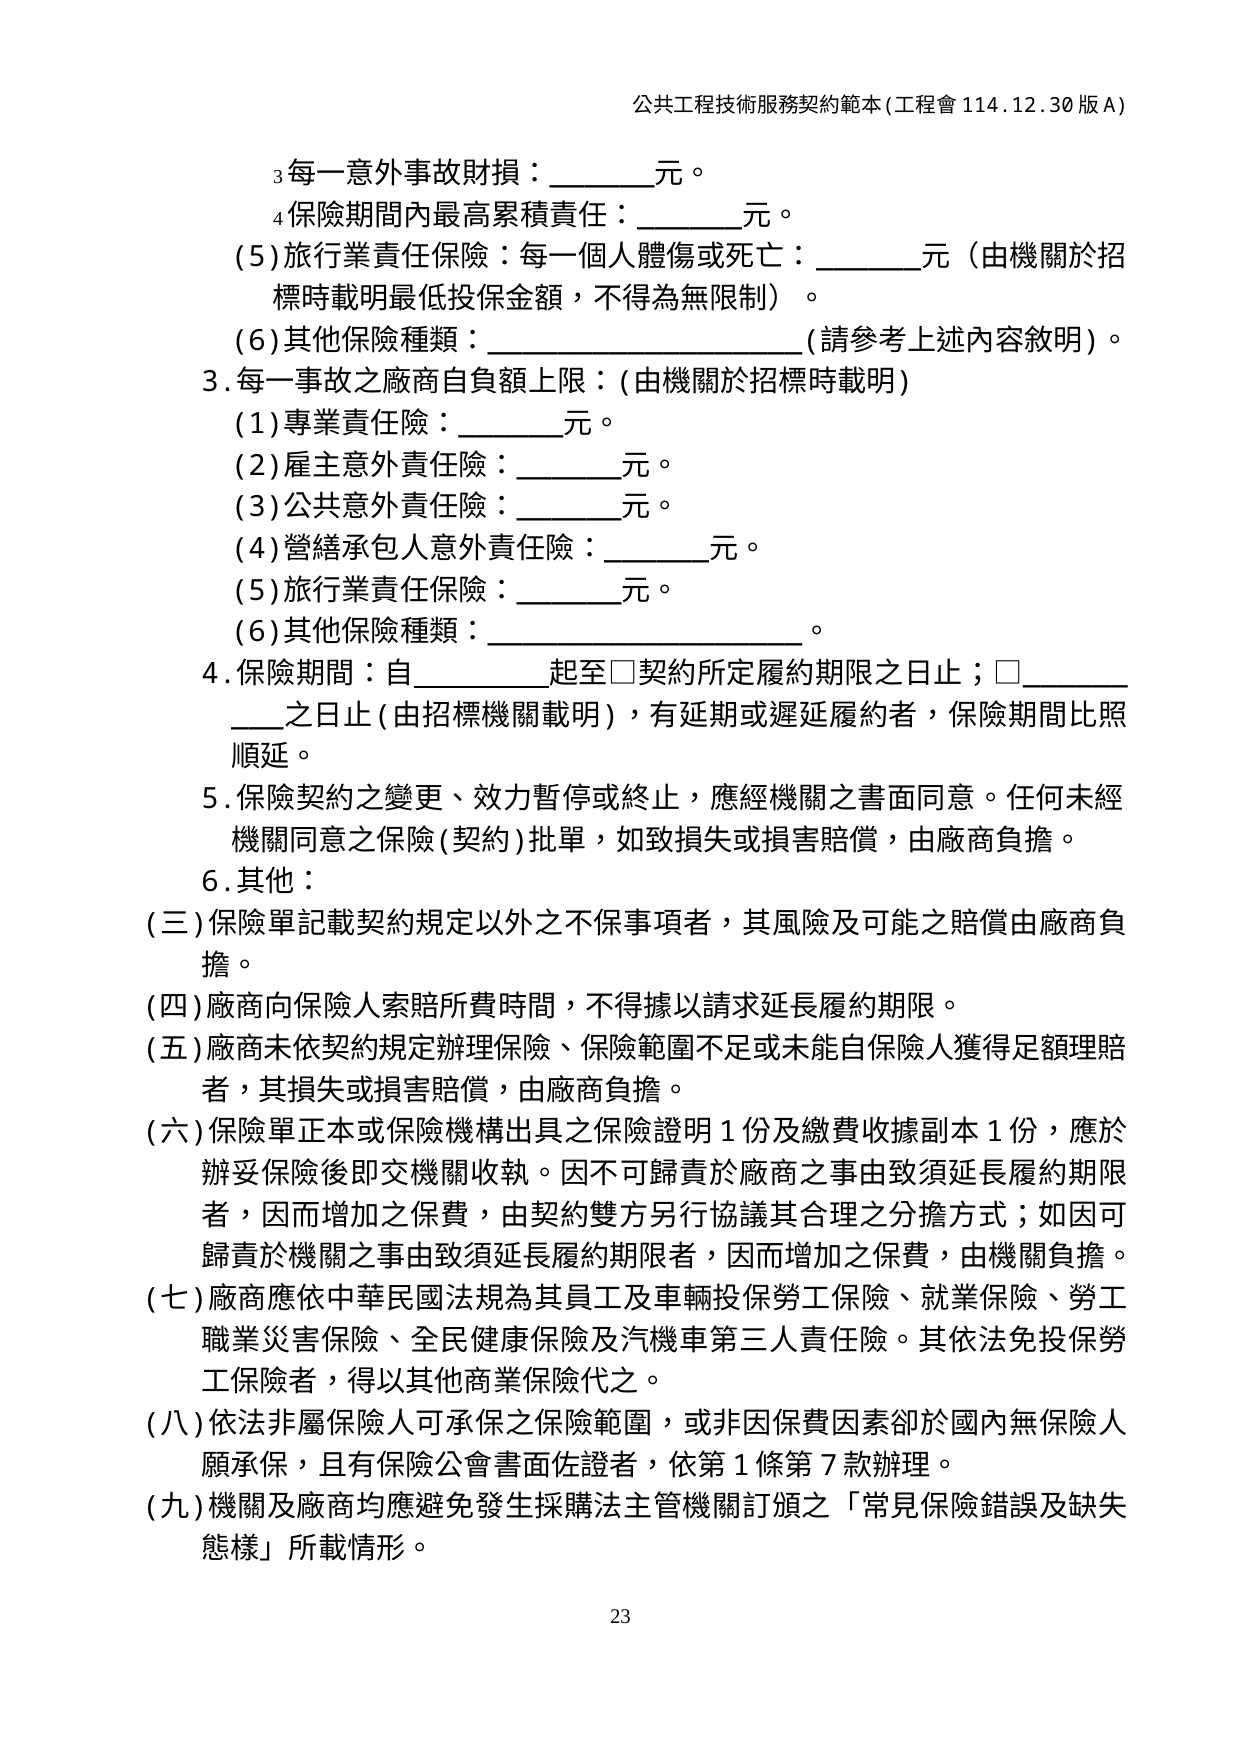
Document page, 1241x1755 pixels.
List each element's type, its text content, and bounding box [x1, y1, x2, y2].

text 3每一意外事故財損：______元。 [273, 150, 1128, 192]
text (五)廠商未依契約規定辦理保險、保險範圍不足或未能自保險人獲得足額理賠者，其損失或損害賠償，由廠商負擔。 [142, 1025, 1128, 1108]
text (八)依法非屬保險人可承保之保險範圍，或非因保費因素卻於國內無保險人願承保，且有保險公會書面佐證者，依第1條第7款辦理。 [142, 1400, 1128, 1483]
text (2)雇主意外責任險：______元。 [231, 442, 1128, 483]
text (九)機關及廠商均應避免發生採購法主管機關訂頒之「常見保險錯誤及缺失態樣」所載情形。 [142, 1483, 1128, 1567]
text (5)旅行業責任保險：每一個人體傷或死亡：______元（由機關於招標時載明最低投保金額，不得為無限制）。 [231, 233, 1128, 317]
text 5.保險契約之變更、效力暫停或終止，應經機關之書面同意。任何未經機關同意之保險(契約)批單，如致損失或損害賠償，由廠商負擔。 [201, 775, 1125, 858]
text (七)廠商應依中華民國法規為其員工及車輛投保勞工保險、就業保險、勞工職業災害保險、全民健康保險及汽機車第三人責任險。其依法免投保勞工保險者，得以其他商業保險代之。 [142, 1275, 1128, 1400]
text (六)保險單正本或保險機構出具之保險證明1份及繳費收據副本1份，應於辦妥保險後即交機關收執。因不可歸責於廠商之事由致須延長履約期限者，因而增加之保費，由契約雙方另行協議其合理之分擔方式；如因可歸責於機關之事由致須延長履約期限者，因而增加之保費，由機關負擔。 [142, 1108, 1128, 1275]
text (6)其他保險種類：__________________。 [231, 608, 1128, 650]
text (6)其他保險種類：__________________(請參考上述內容敘明)。 [231, 317, 1128, 358]
text 6.其他： [201, 858, 1125, 900]
text (1)專業責任險：______元。 [231, 400, 1128, 442]
text (3)公共意外責任險：______元。 [231, 483, 1128, 525]
text (三)保險單記載契約規定以外之不保事項者，其風險及可能之賠償由廠商負擔。 [142, 900, 1128, 983]
text (四)廠商向保險人索賠所費時間，不得據以請求延長履約期限。 [142, 983, 1128, 1025]
text 3.每一事故之廠商自負額上限：(由機關於招標時載明) [201, 358, 1128, 400]
text 4保險期間內最高累積責任：______元。 [273, 192, 1128, 233]
text 4.保險期間：自 起至□契約所定履約期限之日止；□_________之日止(由招標機關載明)，有延期或遲延履約者，保險期間比照順延。 [201, 650, 1128, 775]
text (5)旅行業責任保險：______元。 [231, 567, 1128, 608]
text (4)營繕承包人意外責任險：______元。 [231, 525, 1128, 567]
